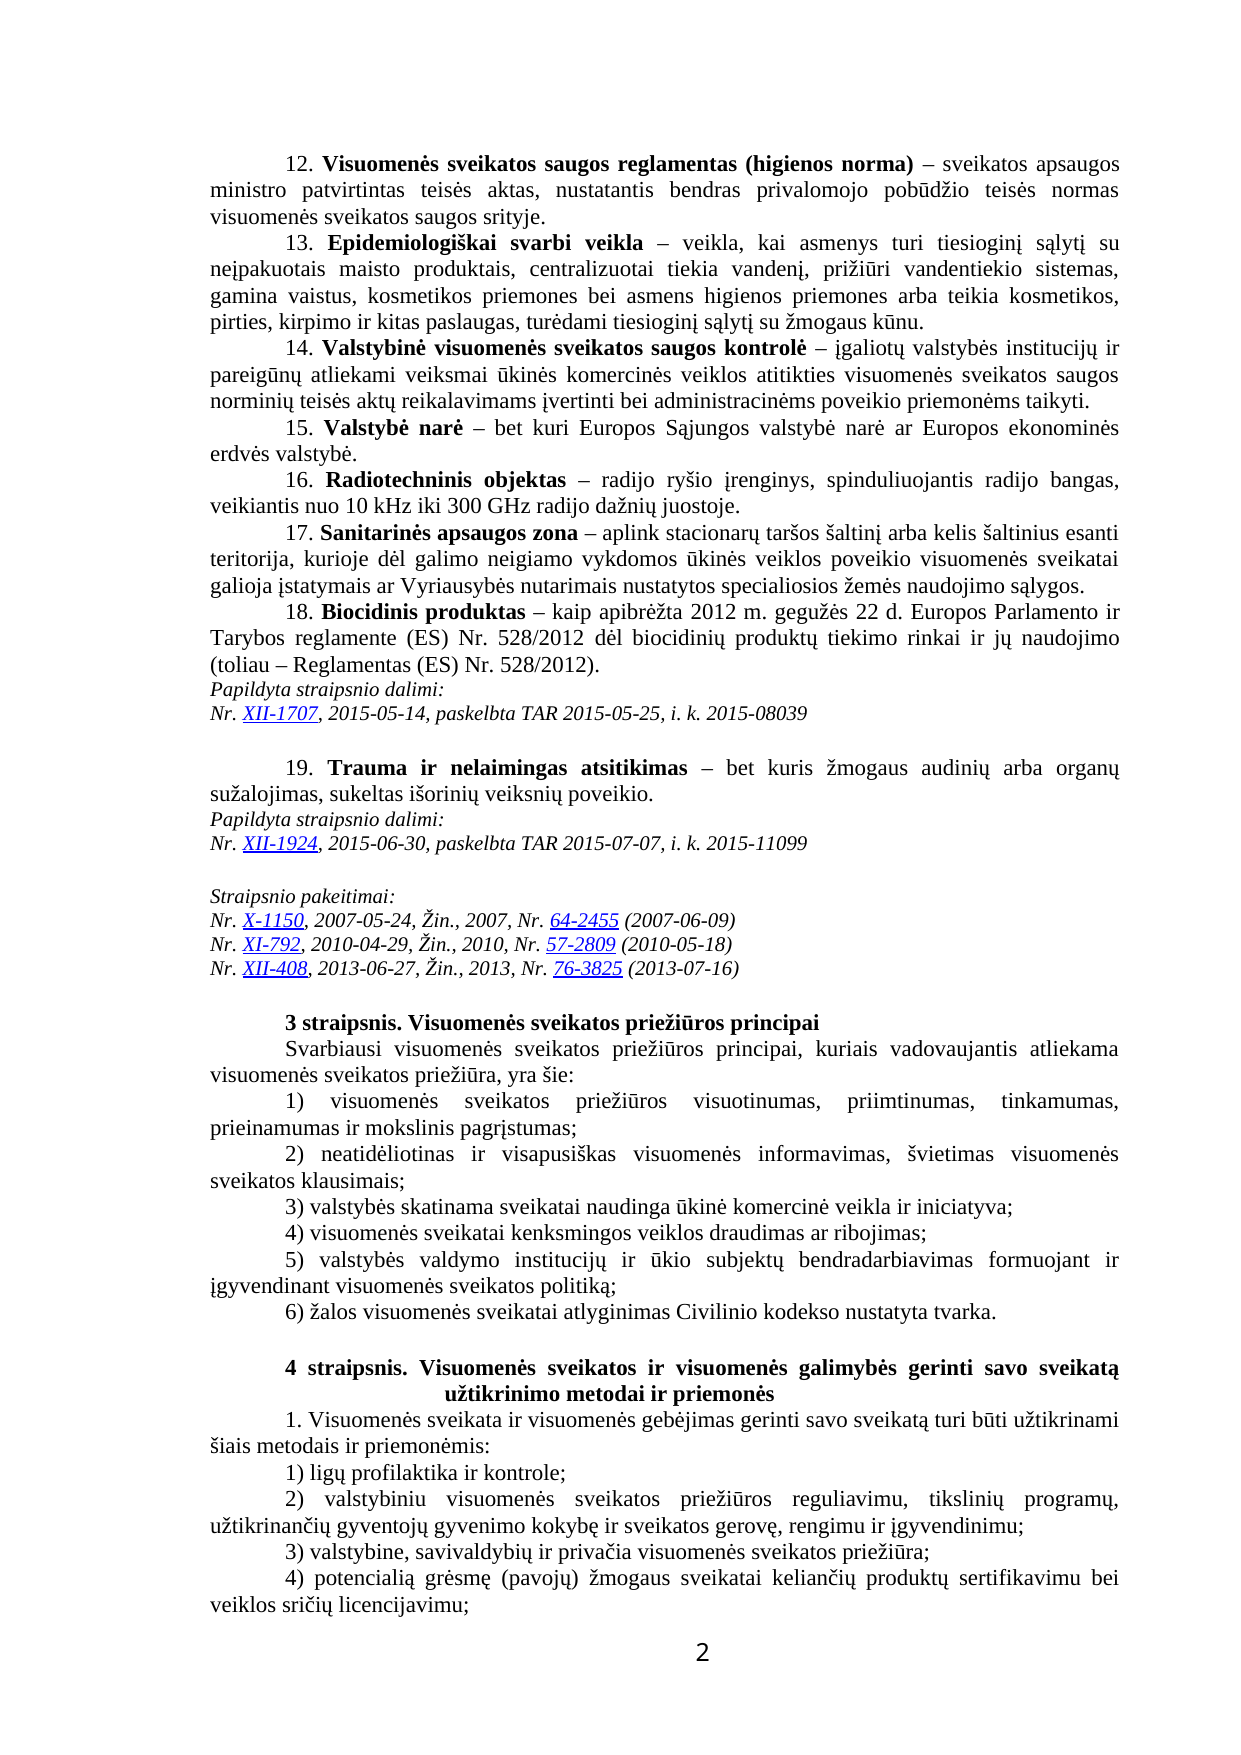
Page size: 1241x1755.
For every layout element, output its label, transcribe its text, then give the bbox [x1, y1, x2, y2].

subtitle 3 straipsnis. Visuomenės sveikatos priežiūros principai [210, 1008, 1120, 1035]
text 14. Valstybinė visuomenės sveikatos saugos kontrolė – įgaliotų valstybės institucijų ir pareigūnų atliekami veiksmai ūkinės komercinės veiklos atitikties visuomenės sveikatos saugos norminių teisės aktų reikalavimams įvertinti bei administracinėms poveikio priemonėms taikyti. [210, 334, 1120, 413]
text 17. Sanitarinės apsaugos zona – aplink stacionarų taršos šaltinį arba kelis šaltinius esanti teritorija, kurioje dėl galimo neigiamo vykdomos ūkinės veiklos poveikio visuomenės sveikatai galioja įstatymais ar Vyriausybės nutarimais nustatytos specialiosios žemės naudojimo sąlygos. [210, 519, 1120, 598]
text Papildyta straipsnio dalimi: [210, 677, 1120, 701]
text 15. Valstybė narė – bet kuri Europos Sąjungos valstybė narė ar Europos ekonominės erdvės valstybė. [210, 413, 1120, 466]
text 16. Radiotechninis objektas – radijo ryšio įrenginys, spinduliuojantis radijo bangas, veikiantis nuo 10 kHz iki 300 GHz radijo dažnių juostoje. [210, 466, 1120, 519]
text 13. Epidemiologiškai svarbi veikla – veikla, kai asmenys turi tiesioginį sąlytį su neįpakuotais maisto produktais, centralizuotai tiekia vandenį, prižiūri vandentiekio sistemas, gamina vaistus, kosmetikos priemones bei asmens higienos priemones arba teikia kosmetikos, pirties, kirpimo ir kitas paslaugas, turėdami tiesioginį sąlytį su žmogaus kūnu. [210, 229, 1120, 334]
text 4) potencialią grėsmę (pavojų) žmogaus sveikatai keliančių produktų sertifikavimu bei veiklos sričių licencijavimu; [210, 1564, 1120, 1617]
text 5) valstybės valdymo institucijų ir ūkio subjektų bendradarbiavimas formuojant ir įgyvendinant visuomenės sveikatos politiką; [210, 1246, 1120, 1298]
text 3) valstybės skatinama sveikatai naudinga ūkinė komercinė veikla ir iniciatyva; [210, 1193, 1120, 1219]
text 1) ligų profilaktika ir kontrole; [210, 1459, 1120, 1485]
text Straipsnio pakeitimai: [210, 883, 1120, 908]
text Nr. XII-408, 2013-06-27, Žin., 2013, Nr. 76-3825 (2013-07-16) [210, 956, 1120, 980]
text Papildyta straipsnio dalimi: [210, 807, 1120, 831]
text Nr. XII-1707, 2015-05-14, paskelbta TAR 2015-05-25, i. k. 2015-08039 [210, 701, 1120, 725]
text 18. Biocidinis produktas – kaip apibrėžta 2012 m. gegužės 22 d. Europos Parlamento ir Tarybos reglamente (ES) Nr. 528/2012 dėl biocidinių produktų tiekimo rinkai ir jų naudojimo (toliau – Reglamentas (ES) Nr. 528/2012). [210, 598, 1120, 677]
text 1. Visuomenės sveikata ir visuomenės gebėjimas gerinti savo sveikatą turi būti užtikrinami šiais metodais ir priemonėmis: [210, 1406, 1120, 1459]
text 12. Visuomenės sveikatos saugos reglamentas (higienos norma) – sveikatos apsaugos ministro patvirtintas teisės aktas, nustatantis bendras privalomojo pobūdžio teisės normas visuomenės sveikatos saugos srityje. [210, 150, 1120, 229]
text 2) valstybiniu visuomenės sveikatos priežiūros reguliavimu, tikslinių programų, užtikrinančių gyventojų gyvenimo kokybę ir sveikatos gerovę, rengimu ir įgyvendinimu; [210, 1485, 1120, 1538]
text 4) visuomenės sveikatai kenksmingos veiklos draudimas ar ribojimas; [210, 1219, 1120, 1246]
text 19. Trauma ir nelaimingas atsitikimas – bet kuris žmogaus audinių arba organų sužalojimas, sukeltas išorinių veiksnių poveikio. [210, 754, 1120, 807]
text 1) visuomenės sveikatos priežiūros visuotinumas, priimtinumas, tinkamumas, prieinamumas ir mokslinis pagrįstumas; [210, 1088, 1120, 1140]
text Nr. XII-1924, 2015-06-30, paskelbta TAR 2015-07-07, i. k. 2015-11099 [210, 831, 1120, 855]
text Nr. XI-792, 2010-04-29, Žin., 2010, Nr. 57-2809 (2010-05-18) [210, 932, 1120, 956]
text 2) neatidėliotinas ir visapusiškas visuomenės informavimas, švietimas visuomenės sveikatos klausimais; [210, 1140, 1120, 1193]
text 3) valstybine, savivaldybių ir privačia visuomenės sveikatos priežiūra; [210, 1538, 1120, 1564]
text Svarbiausi visuomenės sveikatos priežiūros principai, kuriais vadovaujantis atliekama visuomenės sveikatos priežiūra, yra šie: [210, 1035, 1120, 1088]
text Nr. X-1150, 2007-05-24, Žin., 2007, Nr. 64-2455 (2007-06-09) [210, 908, 1120, 932]
subtitle 4 straipsnis. Visuomenės sveikatos ir visuomenės galimybės gerinti savo sveikatą užtikrinimo metodai ir priemonės [285, 1353, 1120, 1406]
text 6) žalos visuomenės sveikatai atlyginimas Civilinio kodekso nustatyta tvarka. [210, 1298, 1120, 1325]
